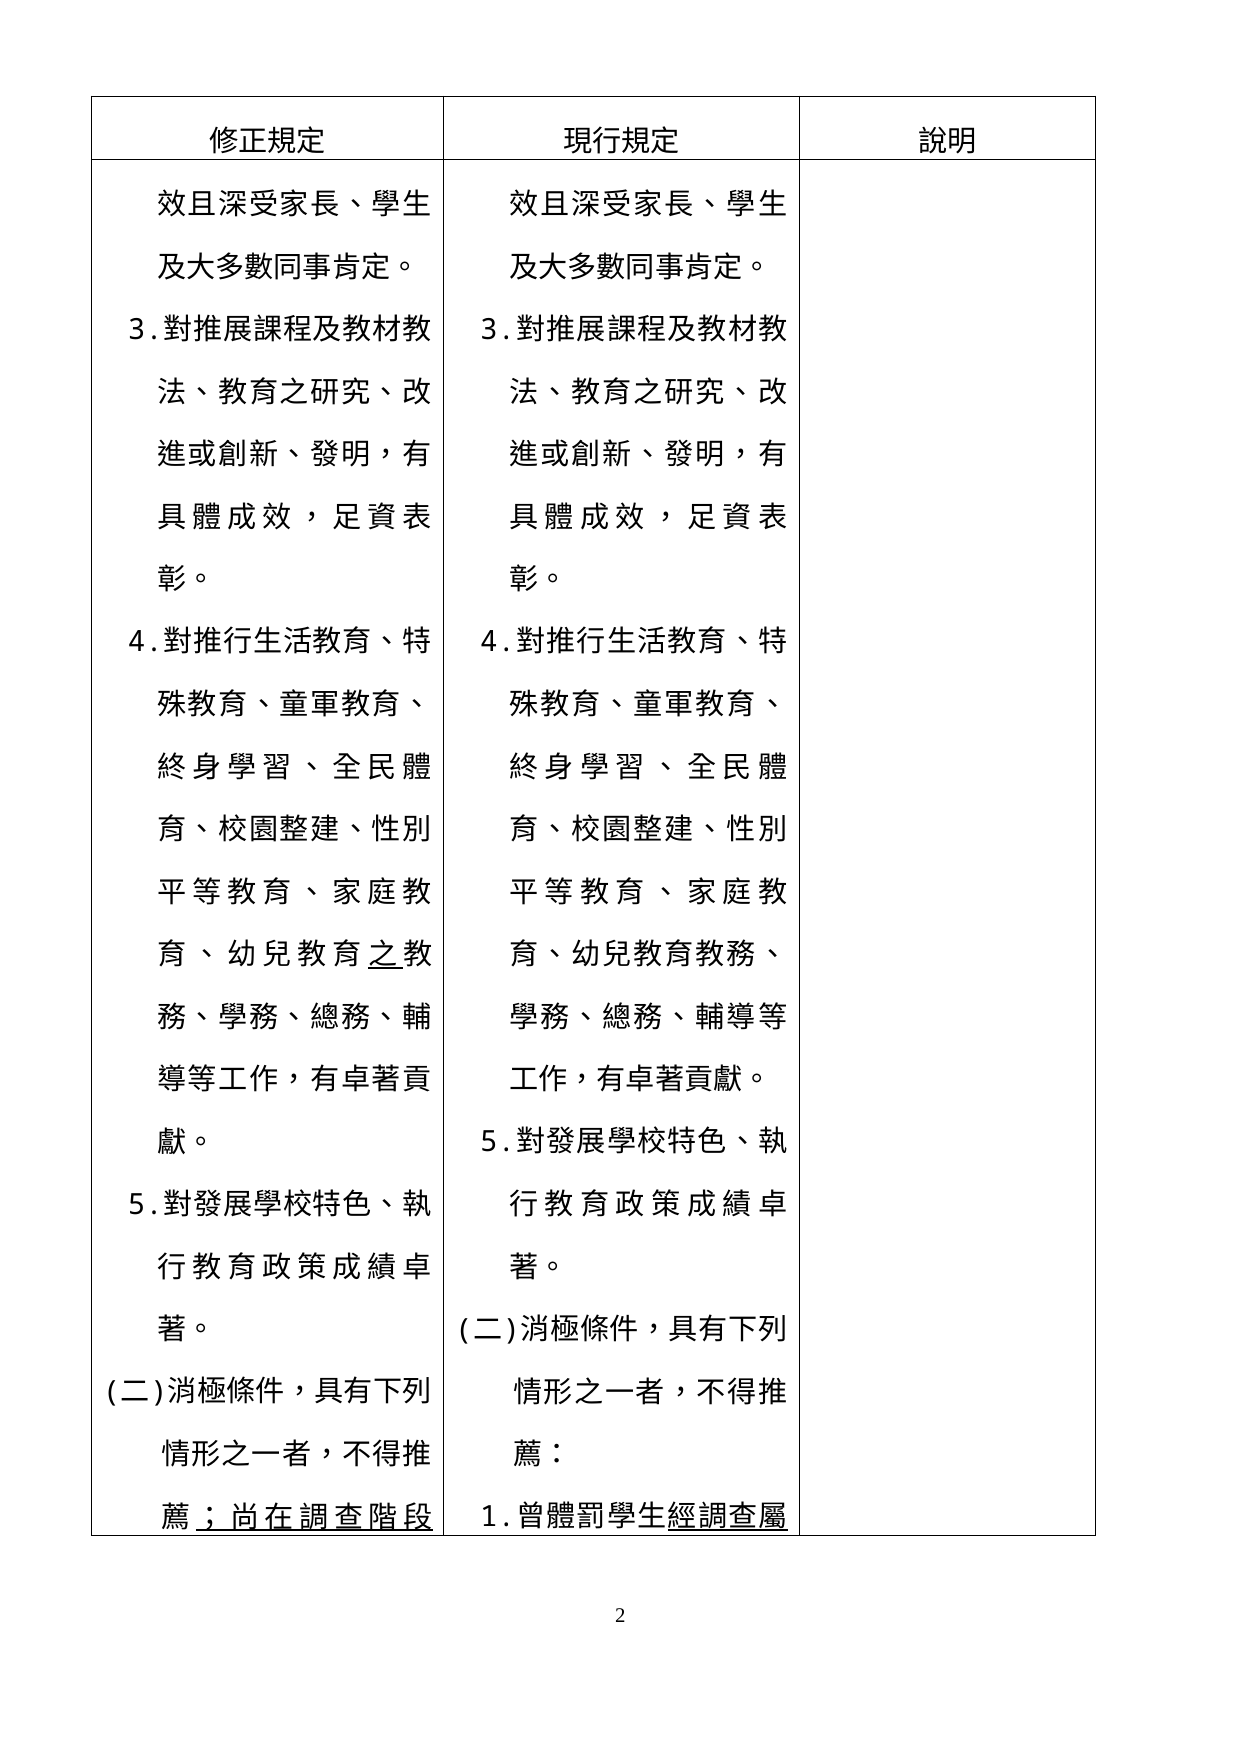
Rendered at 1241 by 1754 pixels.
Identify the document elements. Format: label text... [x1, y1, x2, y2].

table_header 現行規定 [444, 97, 799, 159]
table_cell 效且深受家長、學生及大多數同事肯定。 3.對推展課程及教材教法、教育之研究、改進或創新、發明，有具體成效，足資表彰。 4.對推行生活教育、特殊教育、童軍教育、終身學習、全民體育、校園整建、性別平等教育、家庭教育、幼兒教育之教務、學務、總務、輔導等工作，有卓著貢獻。 5.對發展學校特色、執行教育政策成績卓著。 (二)消極條件，具有下列情形之一者，不得推薦；尚在調查階段 [92, 160, 443, 1535]
table_header 修正規定 [92, 97, 443, 159]
table_cell [800, 160, 1095, 1535]
table_cell 效且深受家長、學生及大多數同事肯定。 3.對推展課程及教材教法、教育之研究、改進或創新、發明，有具體成效，足資表彰。 4.對推行生活教育、特殊教育、童軍教育、終身學習、全民體育、校園整建、性別平等教育、家庭教育、幼兒教育教務、學務、總務、輔導等工作，有卓著貢獻。 5.對發展學校特色、執行教育政策成績卓著。 (二)消極條件，具有下列情形之一者，不得推薦： 1.曾體罰學生經調查屬 [444, 160, 799, 1535]
table_header 說明 [800, 97, 1095, 159]
